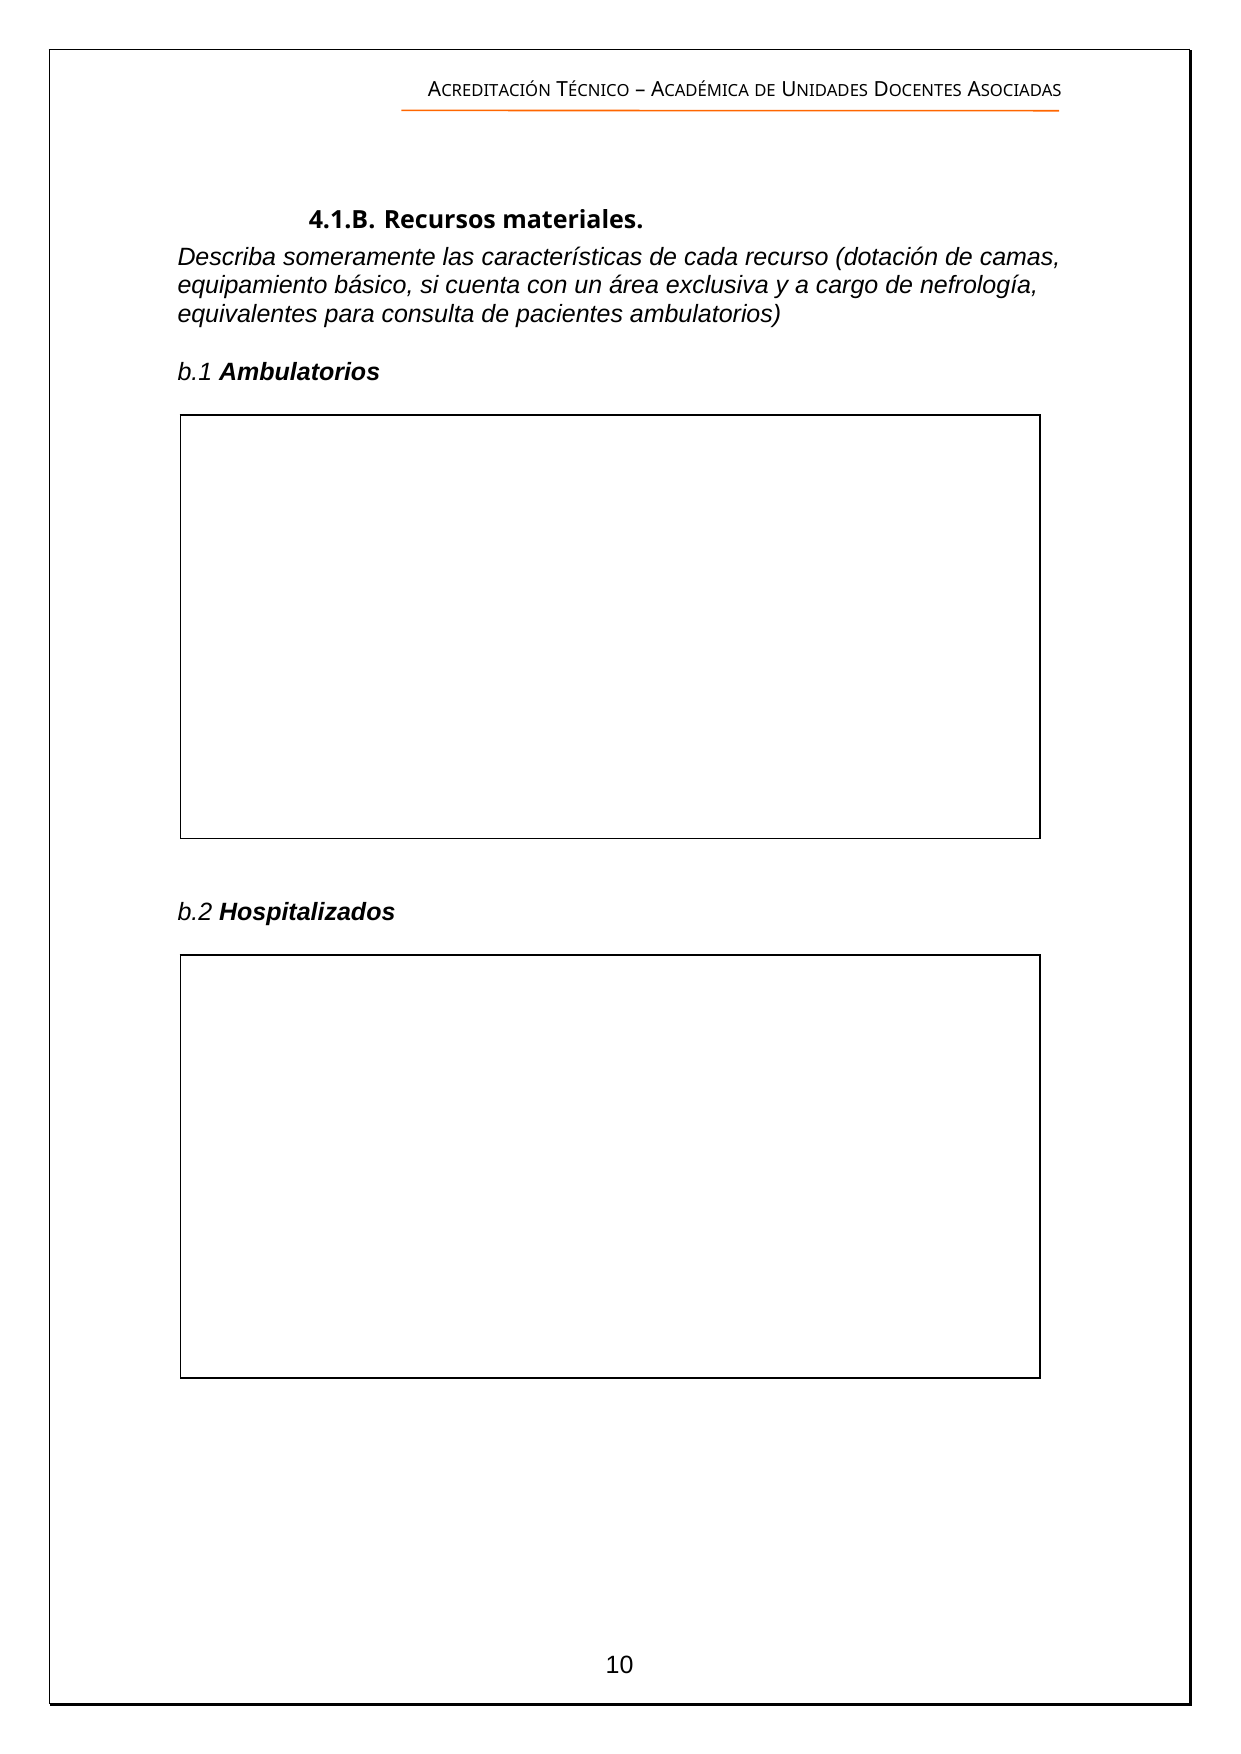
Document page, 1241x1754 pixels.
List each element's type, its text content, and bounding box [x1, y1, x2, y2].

text Describa someramente las características de cada recurso (dotación de camas, equipamiento básico, si cuenta con un área exclusiva y a cargo de nefrología, equivalentes para consulta de pacientes ambulatorios) [177, 242, 1061, 328]
subtitle Recursos materiales. [308, 201, 1061, 235]
text b.2 Hospitalizados [177, 897, 1061, 925]
text b.1 Ambulatorios [177, 357, 1061, 385]
